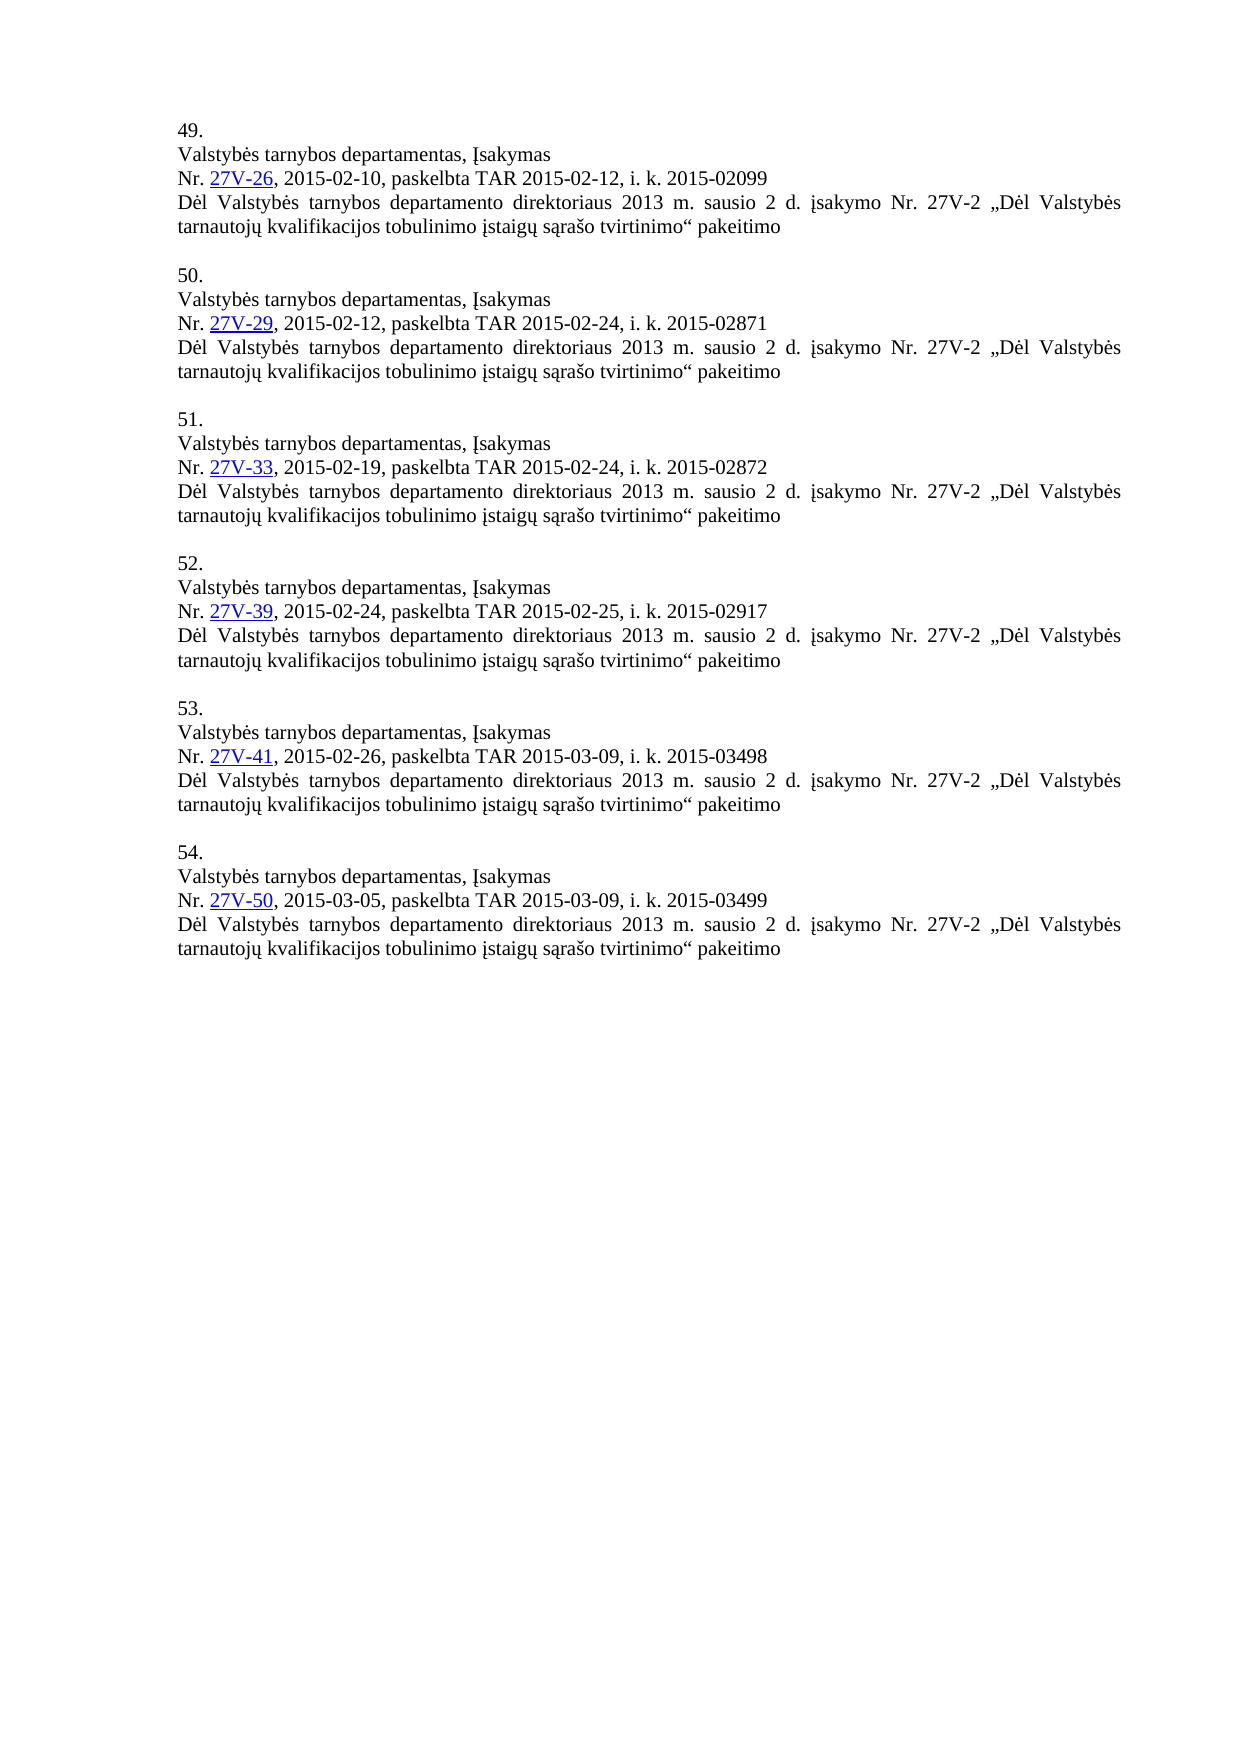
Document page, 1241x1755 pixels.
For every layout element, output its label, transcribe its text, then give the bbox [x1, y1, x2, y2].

text Nr. 27V-33, 2015-02-19, paskelbta TAR 2015-02-24, i. k. 2015-02872 [177, 455, 1122, 479]
text Nr. 27V-39, 2015-02-24, paskelbta TAR 2015-02-25, i. k. 2015-02917 [177, 599, 1122, 623]
text 54. [177, 840, 1122, 864]
text Dėl Valstybės tarnybos departamento direktoriaus 2013 m. sausio 2 d. įsakymo Nr. 27V-2 „Dėl Valstybės tarnautojų kvalifikacijos tobulinimo įstaigų sąrašo tvirtinimo“ pakeitimo [177, 479, 1122, 527]
text Dėl Valstybės tarnybos departamento direktoriaus 2013 m. sausio 2 d. įsakymo Nr. 27V-2 „Dėl Valstybės tarnautojų kvalifikacijos tobulinimo įstaigų sąrašo tvirtinimo“ pakeitimo [177, 335, 1122, 383]
text Valstybės tarnybos departamentas, Įsakymas [177, 431, 1122, 455]
text Nr. 27V-41, 2015-02-26, paskelbta TAR 2015-03-09, i. k. 2015-03498 [177, 744, 1122, 768]
text Dėl Valstybės tarnybos departamento direktoriaus 2013 m. sausio 2 d. įsakymo Nr. 27V-2 „Dėl Valstybės tarnautojų kvalifikacijos tobulinimo įstaigų sąrašo tvirtinimo“ pakeitimo [177, 768, 1122, 816]
text Nr. 27V-26, 2015-02-10, paskelbta TAR 2015-02-12, i. k. 2015-02099 [177, 166, 1122, 190]
text Dėl Valstybės tarnybos departamento direktoriaus 2013 m. sausio 2 d. įsakymo Nr. 27V-2 „Dėl Valstybės tarnautojų kvalifikacijos tobulinimo įstaigų sąrašo tvirtinimo“ pakeitimo [177, 912, 1122, 960]
text 53. [177, 696, 1122, 720]
text Valstybės tarnybos departamentas, Įsakymas [177, 142, 1122, 166]
text 49. [177, 118, 1122, 142]
text Valstybės tarnybos departamentas, Įsakymas [177, 287, 1122, 311]
text Dėl Valstybės tarnybos departamento direktoriaus 2013 m. sausio 2 d. įsakymo Nr. 27V-2 „Dėl Valstybės tarnautojų kvalifikacijos tobulinimo įstaigų sąrašo tvirtinimo“ pakeitimo [177, 623, 1122, 672]
text 50. [177, 262, 1122, 287]
text Dėl Valstybės tarnybos departamento direktoriaus 2013 m. sausio 2 d. įsakymo Nr. 27V-2 „Dėl Valstybės tarnautojų kvalifikacijos tobulinimo įstaigų sąrašo tvirtinimo“ pakeitimo [177, 190, 1122, 238]
text Valstybės tarnybos departamentas, Įsakymas [177, 864, 1122, 888]
text Nr. 27V-29, 2015-02-12, paskelbta TAR 2015-02-24, i. k. 2015-02871 [177, 311, 1122, 335]
text Valstybės tarnybos departamentas, Įsakymas [177, 720, 1122, 744]
text 51. [177, 407, 1122, 431]
text 52. [177, 551, 1122, 575]
text Valstybės tarnybos departamentas, Įsakymas [177, 575, 1122, 599]
text Nr. 27V-50, 2015-03-05, paskelbta TAR 2015-03-09, i. k. 2015-03499 [177, 888, 1122, 912]
